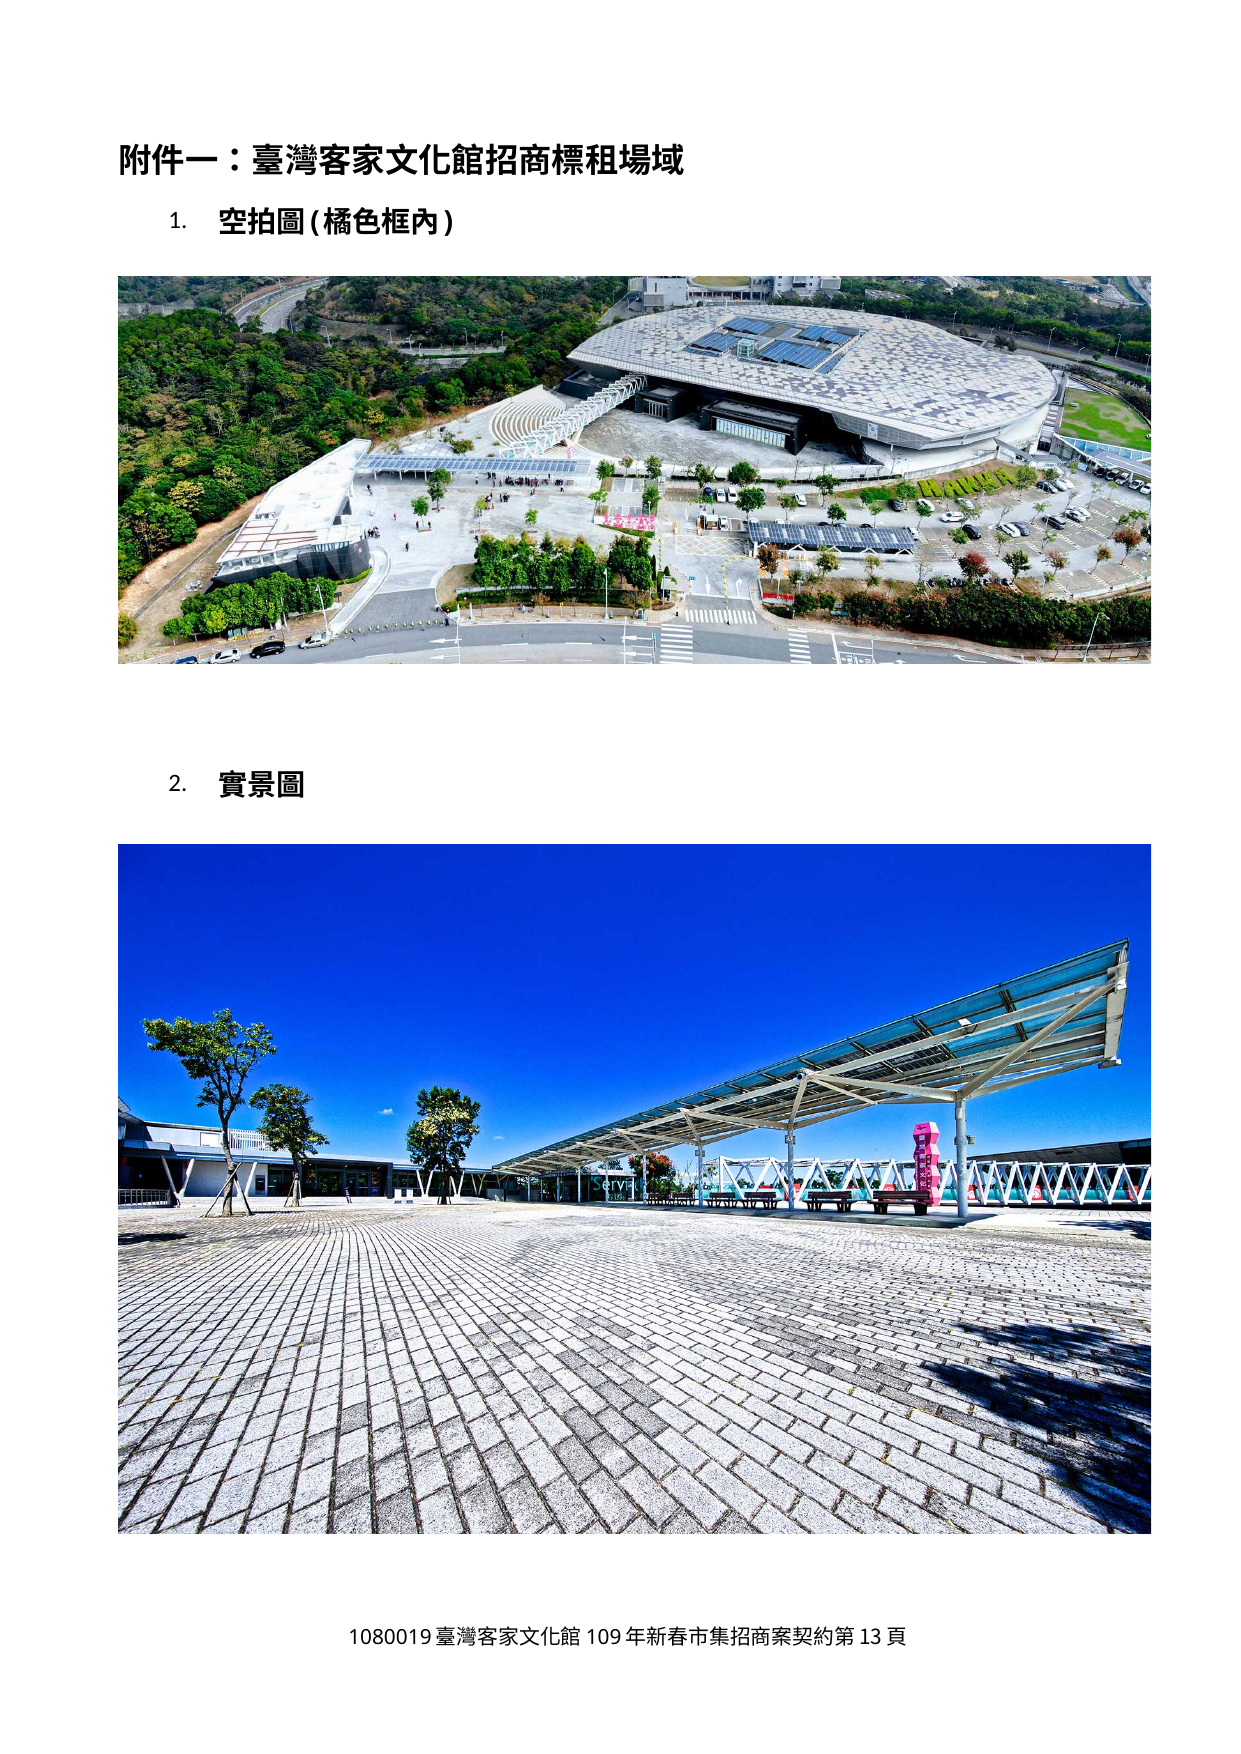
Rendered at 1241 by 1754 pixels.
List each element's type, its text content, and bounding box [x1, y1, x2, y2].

text 附件一：臺灣客家文化館招商標租場域 [118, 116, 1137, 178]
list 空拍圖(橘色框內) [168, 178, 1137, 241]
list 實景圖 [168, 741, 1137, 803]
